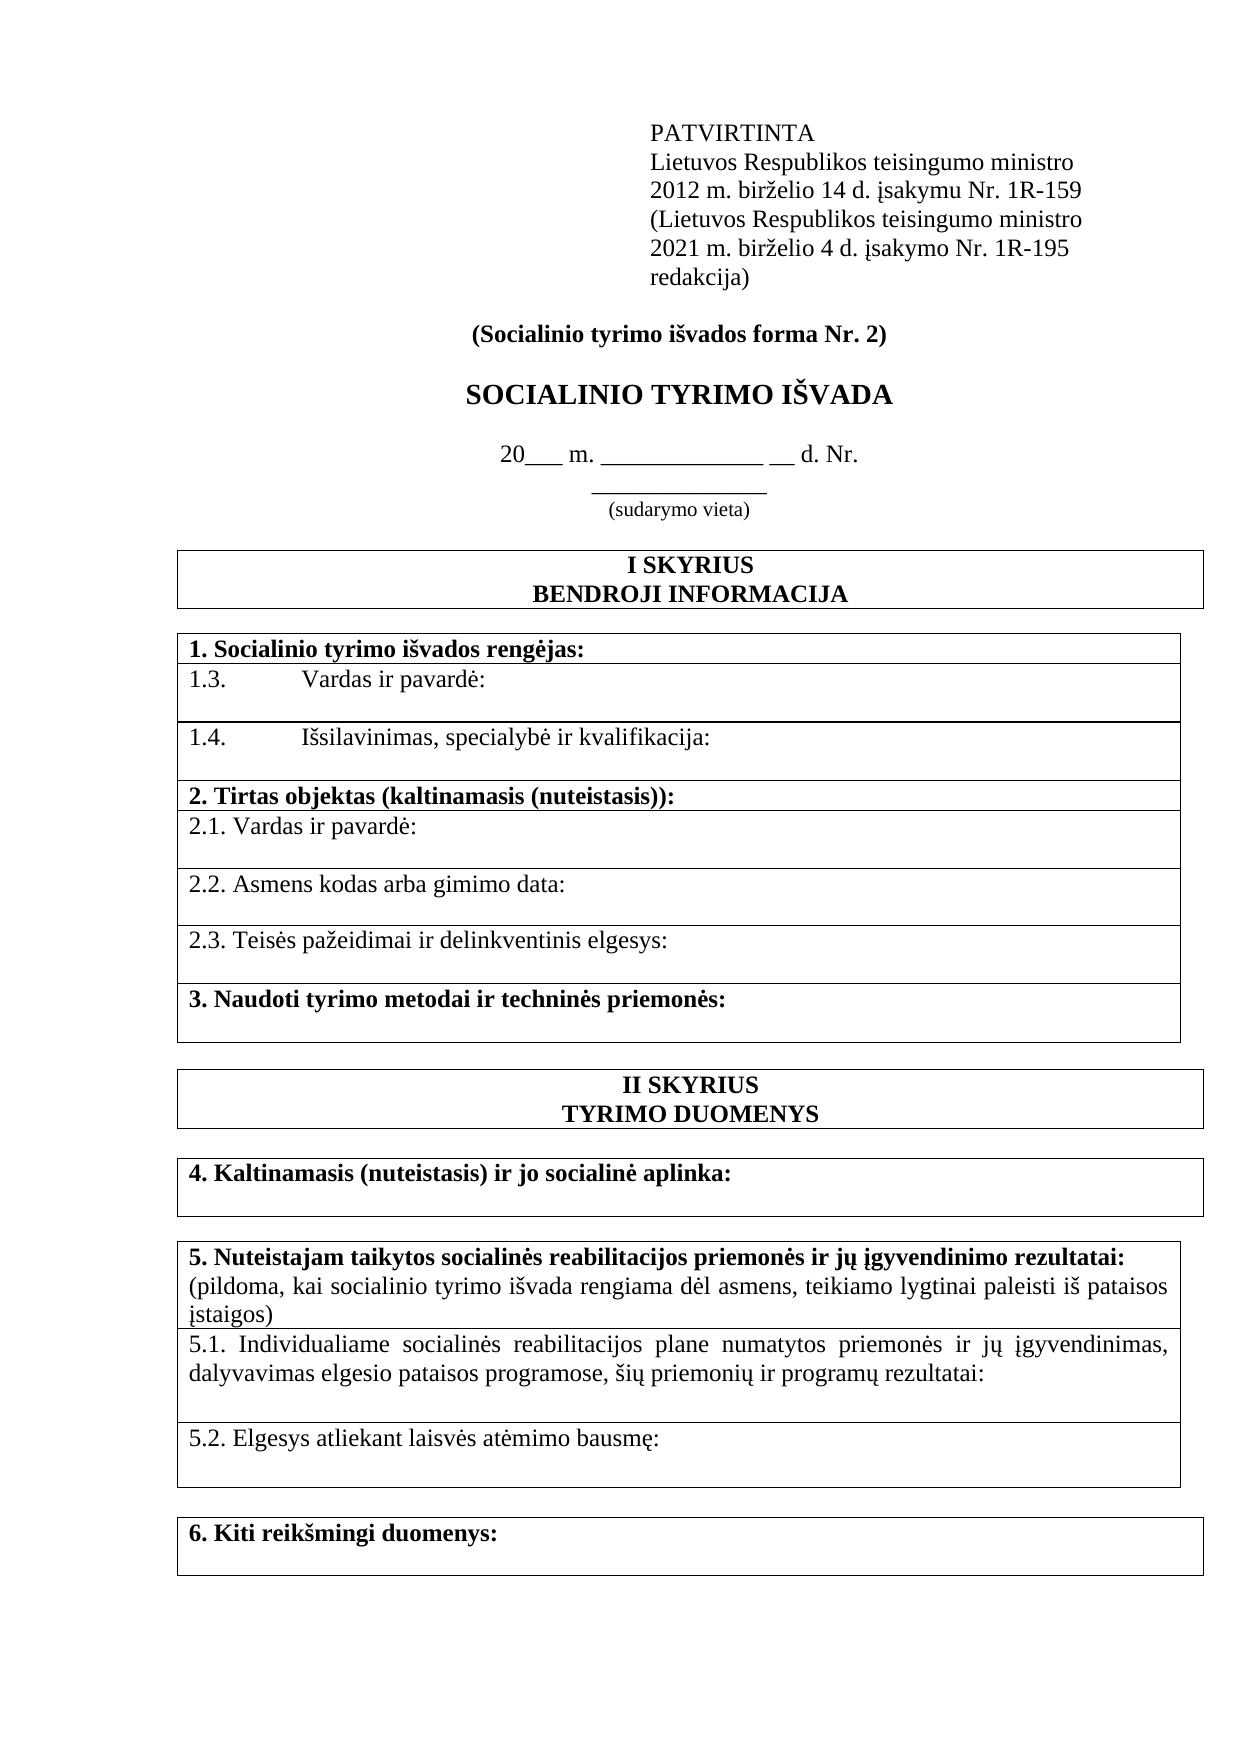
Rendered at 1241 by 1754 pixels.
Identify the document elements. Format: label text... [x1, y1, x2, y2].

text SOCIALINIO TYRIMO IŠVADA [177, 377, 1181, 410]
table_header 6. Kiti reikšmingi duomenys: [178, 1518, 1203, 1575]
text (sudarymo vieta) [177, 497, 1181, 521]
text redakcija) [650, 262, 1181, 291]
text 2012 m. birželio 14 d. įsakymu Nr. 1R-159 [650, 176, 1181, 204]
table_cell 5.1. Individualiame socialinės reabilitacijos plane numatytos priemonės ir jų įgyvendinimas, dalyvavimas elgesio pataisos programose, šių priemonių ir programų rezultatai: [178, 1329, 1180, 1422]
table_cell 2.1. Vardas ir pavardė: [178, 811, 1180, 868]
table_header 1. Socialinio tyrimo išvados rengėjas: [178, 634, 1180, 663]
text (Lietuvos Respublikos teisingumo ministro [650, 204, 1181, 233]
text PATVIRTINTA [650, 118, 1181, 147]
table_cell 2.2. Asmens kodas arba gimimo data: [178, 869, 1180, 924]
table_header I SKYRIUS BENDROJI INFORMACIJA [178, 551, 1203, 608]
table_header II SKYRIUS TYRIMO DUOMENYS [178, 1070, 1203, 1128]
text 20___ m. _____________ __ d. Nr. [177, 439, 1181, 468]
table_cell 1.4. Išsilavinimas, specialybė ir kvalifikacija: [178, 723, 1180, 780]
table_cell 3. Naudoti tyrimo metodai ir techninės priemonės: [178, 984, 1180, 1042]
table_header 5. Nuteistajam taikytos socialinės reabilitacijos priemonės ir jų įgyvendinimo rezultatai: (pildoma, kai socialinio tyrimo išvada rengiama dėl asmens, teikiamo lygtinai paleisti iš pataisos įstaigos) [178, 1242, 1180, 1328]
table_cell 2.3. Teisės pažeidimai ir delinkventinis elgesys: [178, 926, 1180, 983]
text ______________ [177, 468, 1181, 497]
text (Socialinio tyrimo išvados forma Nr. 2) [177, 319, 1181, 348]
text Lietuvos Respublikos teisingumo ministro [650, 147, 1181, 176]
text 2021 m. birželio 4 d. įsakymo Nr. 1R-195 [650, 233, 1181, 262]
table_cell 5.2. Elgesys atliekant laisvės atėmimo bausmę: [178, 1423, 1180, 1487]
table_cell 2. Tirtas objektas (kaltinamasis (nuteistasis)): [178, 781, 1180, 810]
table_header 4. Kaltinamasis (nuteistasis) ir jo socialinė aplinka: [178, 1159, 1203, 1216]
table_cell 1.3. Vardas ir pavardė: [178, 664, 1180, 721]
